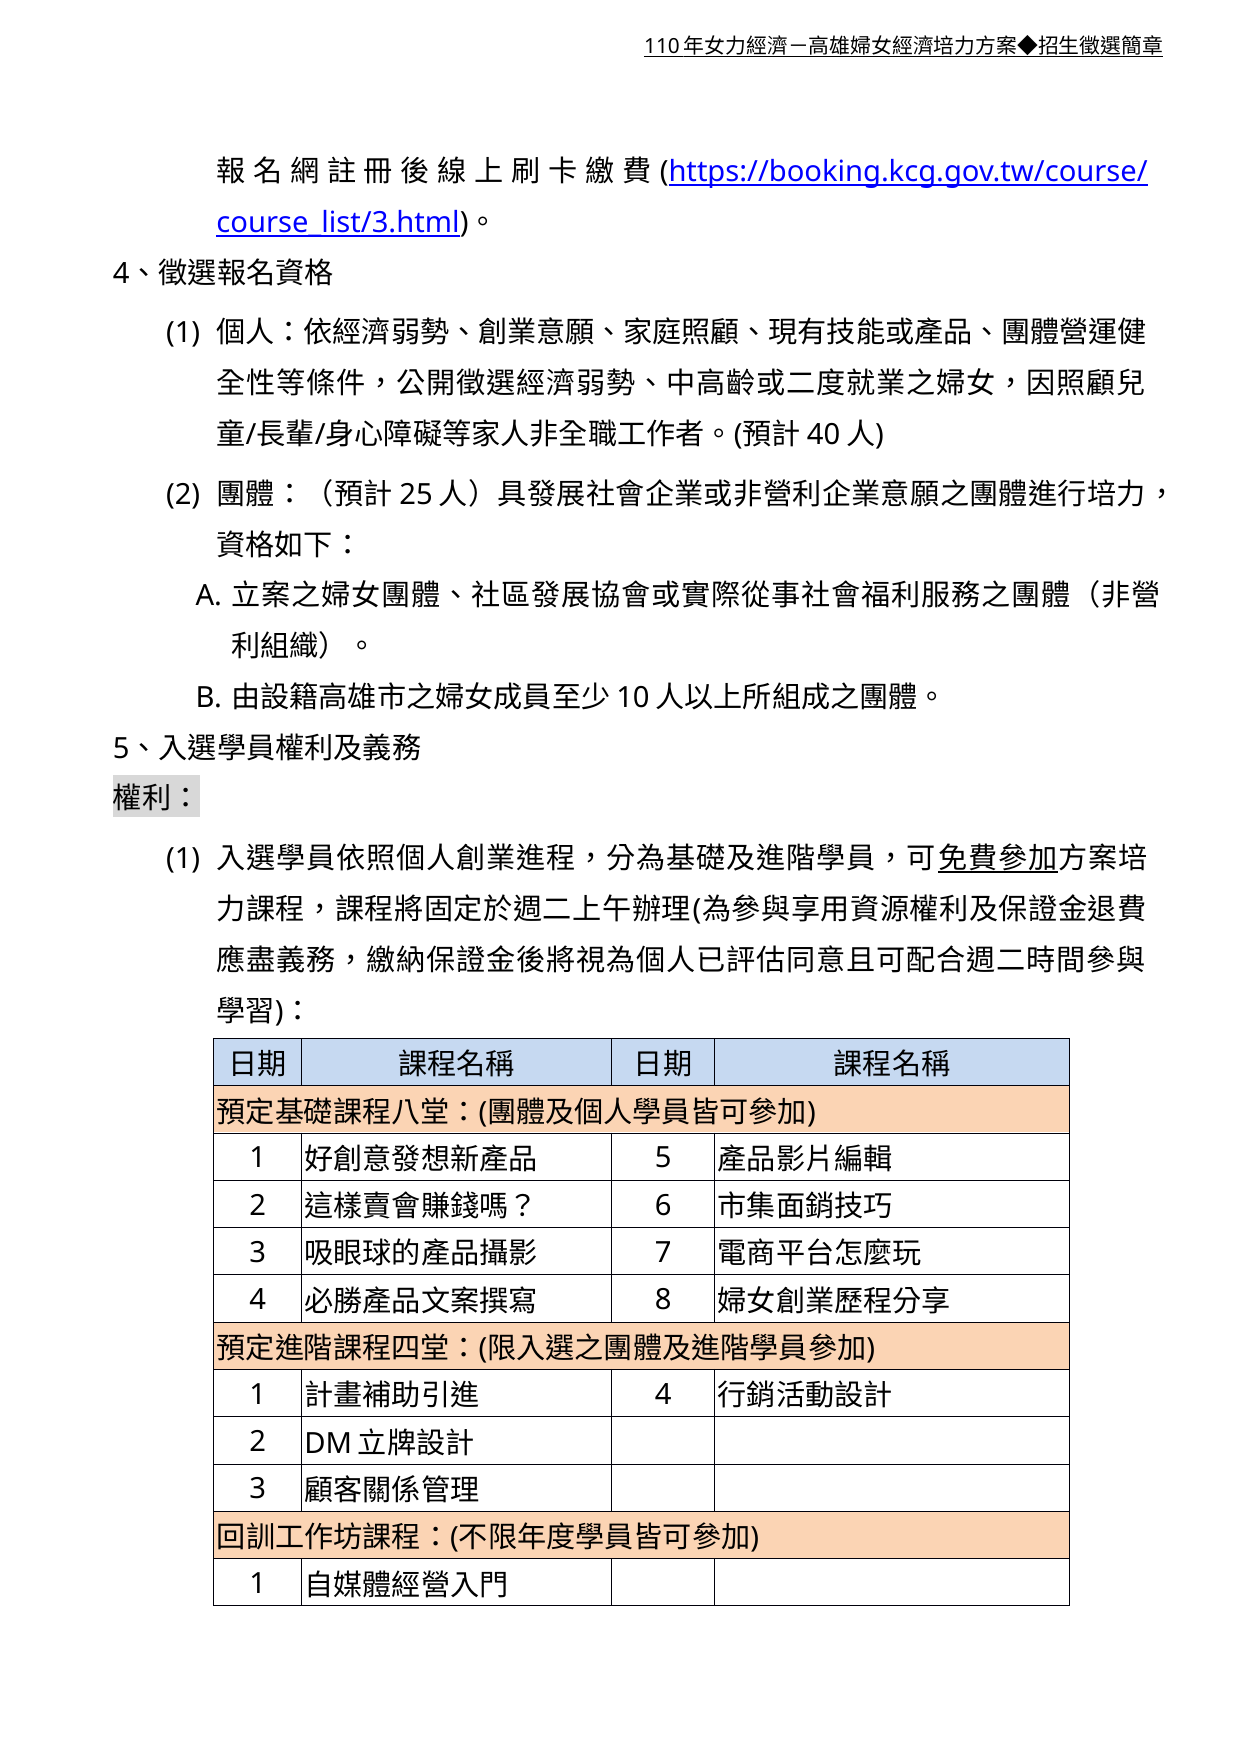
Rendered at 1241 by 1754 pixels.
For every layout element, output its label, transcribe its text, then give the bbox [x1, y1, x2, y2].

table_cell 市集面銷技巧 [715, 1181, 1069, 1227]
subtitle 4、徵選報名資格 [113, 249, 1163, 292]
table_cell 7 [612, 1228, 714, 1274]
table_cell 吸眼球的產品攝影 [302, 1228, 611, 1274]
table_cell 3 [214, 1228, 301, 1274]
table_cell 6 [612, 1181, 714, 1227]
table_cell 1 [214, 1134, 301, 1180]
table_cell 計畫補助引進 [302, 1370, 611, 1416]
table_cell 2 [214, 1181, 301, 1227]
table_cell [715, 1559, 1069, 1605]
table_header 日期 [214, 1039, 301, 1085]
table_cell [612, 1559, 714, 1605]
table_cell DM立牌設計 [302, 1417, 611, 1463]
table_cell 婦女創業歷程分享 [715, 1275, 1069, 1322]
table_header 課程名稱 [715, 1039, 1069, 1085]
table_cell 回訓工作坊課程：(不限年度學員皆可參加) [214, 1512, 1069, 1558]
list 報名網註冊後線上刷卡繳費(https://booking.kcg.gov.tw/course/course_list/3.html)。 [166, 148, 1148, 241]
table_cell [612, 1417, 714, 1463]
table_header 日期 [612, 1039, 714, 1085]
subtitle 權利： [113, 775, 1163, 817]
table_cell 預定基礎課程八堂：(團體及個人學員皆可參加) [214, 1086, 1069, 1132]
table_cell [715, 1465, 1069, 1511]
table_header 課程名稱 [302, 1039, 611, 1085]
table_cell 行銷活動設計 [715, 1370, 1069, 1416]
table_cell 1 [214, 1559, 301, 1605]
table_cell 這樣賣會賺錢嗎？ [302, 1181, 611, 1227]
table_cell 4 [612, 1370, 714, 1416]
list 團體：（預計25人）具發展社會企業或非營利企業意願之團體進行培力，資格如下： [166, 470, 1148, 563]
table_cell 2 [214, 1417, 301, 1463]
table_cell 好創意發想新產品 [302, 1134, 611, 1180]
list 入選學員依照個人創業進程，分為基礎及進階學員，可免費參加方案培力課程，課程將固定於週二上午辦理(為參與享用資源權利及保證金退費應盡義務，繳納保證金後將視為個人已評估同意且可配合週二時間參與學習)： [166, 835, 1148, 1029]
table_cell [612, 1465, 714, 1511]
table_cell 8 [612, 1275, 714, 1322]
table_cell 預定進階課程四堂：(限入選之團體及進階學員參加) [214, 1323, 1069, 1369]
list 由設籍高雄市之婦女成員至少10人以上所組成之團體。 [195, 673, 1163, 716]
table_cell [715, 1417, 1069, 1463]
table_cell 電商平台怎麼玩 [715, 1228, 1069, 1274]
table_cell 3 [214, 1465, 301, 1511]
table_cell 自媒體經營入門 [302, 1559, 611, 1605]
table_cell 產品影片編輯 [715, 1134, 1069, 1180]
list 個人：依經濟弱勢、創業意願、家庭照顧、現有技能或產品、團體營運健全性等條件，公開徵選經濟弱勢、中高齡或二度就業之婦女，因照顧兒童/長輩/身心障礙等家人非全職工作者。(預計40人) [166, 309, 1148, 453]
table_cell 5 [612, 1134, 714, 1180]
table_cell 必勝產品文案撰寫 [302, 1275, 611, 1322]
subtitle 5、入選學員權利及義務 [113, 724, 1163, 767]
table_cell 4 [214, 1275, 301, 1322]
list 立案之婦女團體、社區發展協會或實際從事社會福利服務之團體（非營利組織）。 [195, 572, 1163, 665]
table_cell 顧客關係管理 [302, 1465, 611, 1511]
table_cell 1 [214, 1370, 301, 1416]
